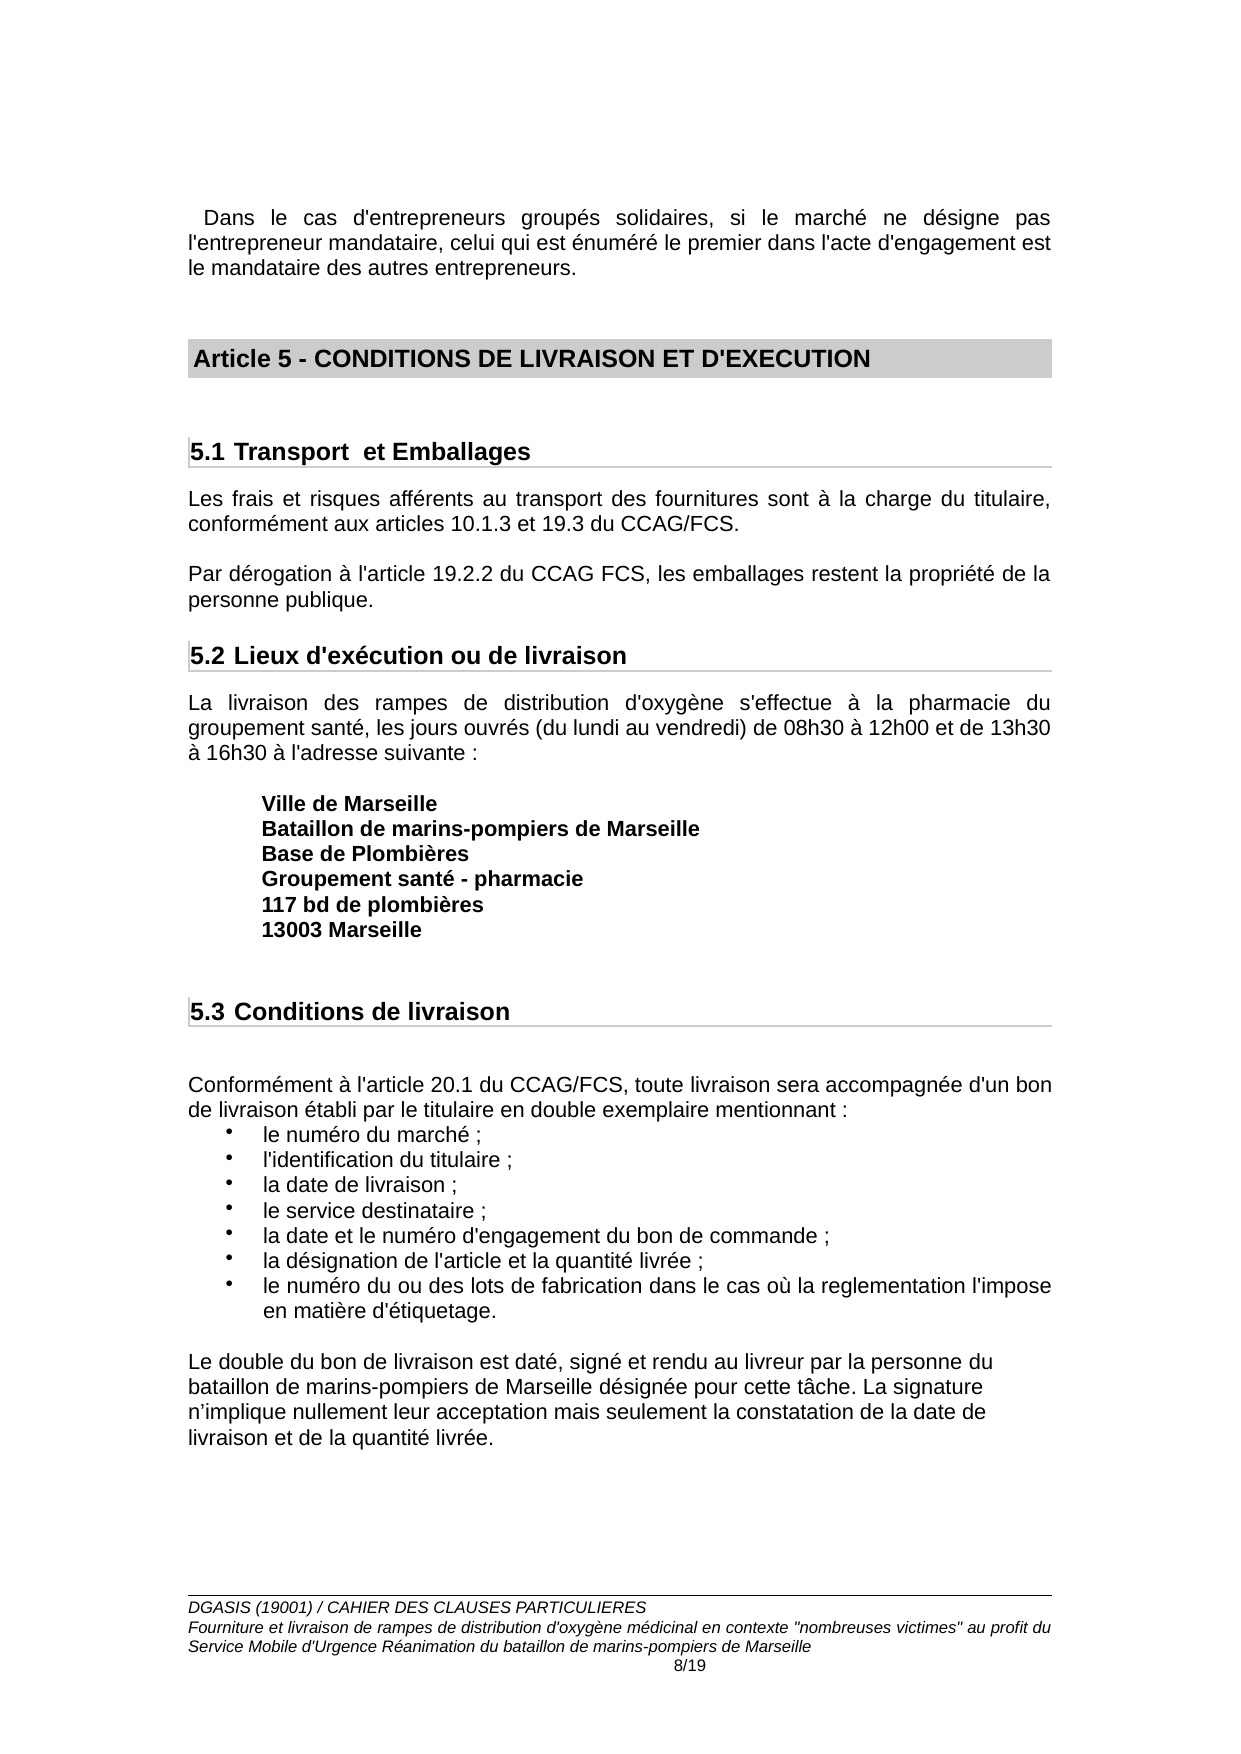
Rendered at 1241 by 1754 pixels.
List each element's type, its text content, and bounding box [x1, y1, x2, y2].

text Base de Plombières [188, 841, 1052, 866]
text Les frais et risques afférents au transport des fournitures sont à la charge du titulaire, conformément aux articles 10.1.3 et 19.3 du CCAG/FCS. [188, 486, 1052, 536]
list le numéro du ou des lots de fabrication dans le cas où la reglementation l'impose en matière d'étiquetage. [225, 1273, 1052, 1323]
subtitle Conditions de livraison [190, 997, 1052, 1025]
text Dans le cas d'entrepreneurs groupés solidaires, si le marché ne désigne pas l'entrepreneur mandataire, celui qui est énuméré le premier dans l'acte d'engagement est le mandataire des autres entrepreneurs. [188, 204, 1052, 280]
subtitle Lieux d'exécution ou de livraison [190, 641, 1052, 670]
list la désignation de l'article et la quantité livrée ; [225, 1248, 1052, 1273]
text Le double du bon de livraison est daté, signé et rendu au livreur par la personne du bataillon de marins-pompiers de Marseille désignée pour cette tâche. La signature n’implique nullement leur acceptation mais seulement la constatation de la date de livraison et de la quantité livrée. [188, 1349, 1052, 1449]
list la date de livraison ; [225, 1172, 1052, 1197]
text Conformément à l'article 20.1 du CCAG/FCS, toute livraison sera accompagnée d'un bon de livraison établi par le titulaire en double exemplaire mentionnant : [188, 1071, 1052, 1122]
text 117 bd de plombières [188, 891, 1052, 917]
list la date et le numéro d'engagement du bon de commande ; [225, 1223, 1052, 1248]
list le numéro du marché ; [225, 1122, 1052, 1147]
subtitle CONDITIONS DE LIVRAISON ET D'EXECUTION [190, 342, 1050, 376]
text La livraison des rampes de distribution d'oxygène s'effectue à la pharmacie du groupement santé, les jours ouvrés (du lundi au vendredi) de 08h30 à 12h00 et de 13h30 à 16h30 à l'adresse suivante : [188, 690, 1052, 765]
subtitle Transport et Emballages [190, 437, 1052, 466]
text Groupement santé - pharmacie [188, 866, 1052, 891]
text 13003 Marseille [188, 917, 1052, 942]
text Par dérogation à l'article 19.2.2 du CCAG FCS, les emballages restent la propriété de la personne publique. [188, 561, 1052, 612]
text Ville de Marseille [188, 791, 1052, 816]
list le service destinataire ; [225, 1197, 1052, 1223]
text Bataillon de marins-pompiers de Marseille [188, 816, 1052, 841]
list l'identification du titulaire ; [225, 1147, 1052, 1172]
